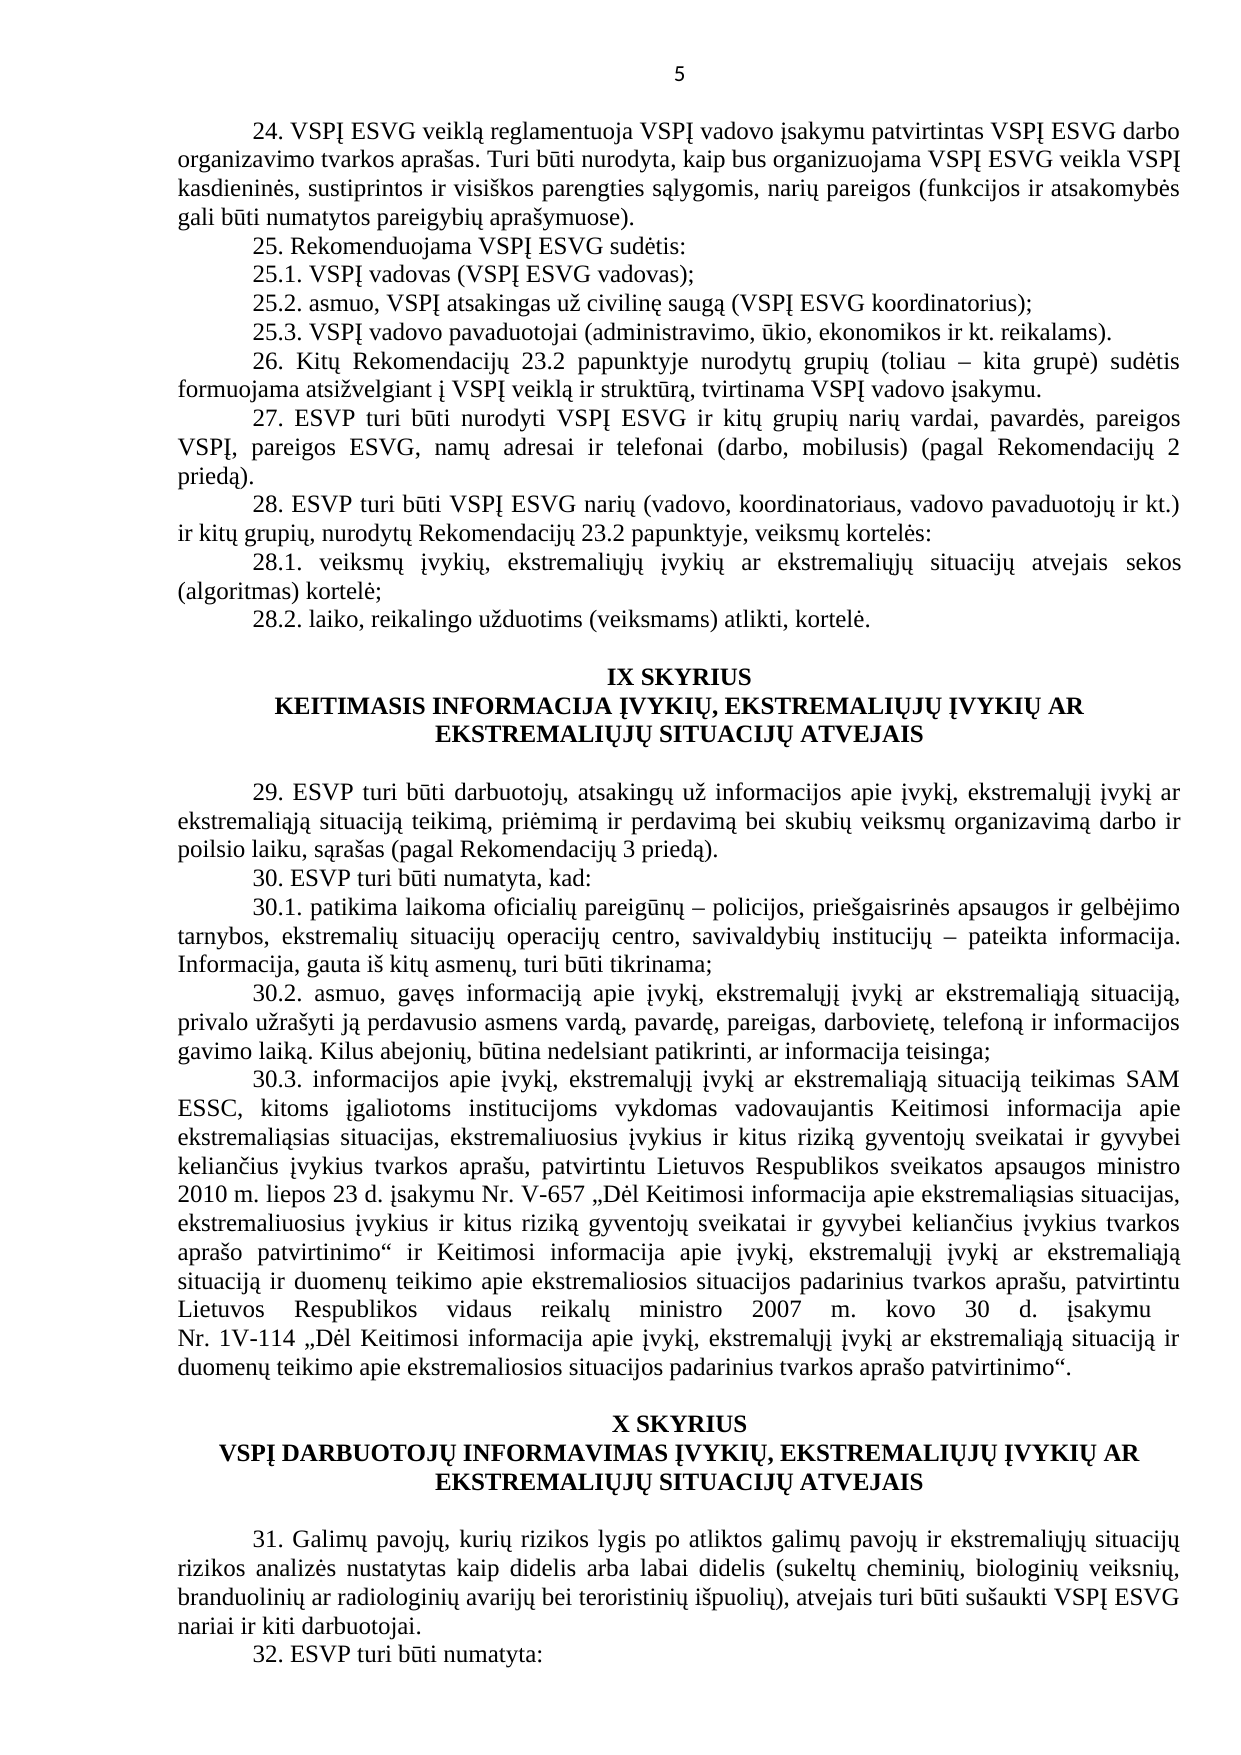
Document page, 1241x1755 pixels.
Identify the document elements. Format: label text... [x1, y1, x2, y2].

text 28.2. laiko, reikalingo užduotims (veiksmams) atlikti, kortelė. [177, 604, 1181, 633]
text 30.3. informacijos apie įvykį, ekstremalųjį įvykį ar ekstremaliąją situaciją teikimas SAM ESSC, kitoms įgaliotoms institucijoms vykdomas vadovaujantis Keitimosi informacija apie ekstremaliąsias situacijas, ekstremaliuosius įvykius ir kitus riziką gyventojų sveikatai ir gyvybei keliančius įvykius tvarkos aprašu, patvirtintu Lietuvos Respublikos sveikatos apsaugos ministro 2010 m. liepos 23 d. įsakymu Nr. V-657 „Dėl Keitimosi informacija apie ekstremaliąsias situacijas, ekstremaliuosius įvykius ir kitus riziką gyventojų sveikatai ir gyvybei keliančius įvykius tvarkos aprašo patvirtinimo“ ir Keitimosi informacija apie įvykį, ekstremalųjį įvykį ar ekstremaliąją situaciją ir duomenų teikimo apie ekstremaliosios situacijos padarinius tvarkos aprašu, patvirtintu Lietuvos Respublikos vidaus reikalų ministro 2007 m. kovo 30 d. įsakymu Nr. 1V-114 „Dėl Keitimosi informacija apie įvykį, ekstremalųjį įvykį ar ekstremaliąją situaciją ir duomenų teikimo apie ekstremaliosios situacijos padarinius tvarkos aprašo patvirtinimo“. [177, 1064, 1181, 1381]
text 30.2. asmuo, gavęs informaciją apie įvykį, ekstremalųjį įvykį ar ekstremaliąją situaciją, privalo užrašyti ją perdavusio asmens vardą, pavardę, pareigas, darbovietę, telefoną ir informacijos gavimo laiką. Kilus abejonių, būtina nedelsiant patikrinti, ar informacija teisinga; [177, 978, 1181, 1064]
text 29. ESVP turi būti darbuotojų, atsakingų už informacijos apie įvykį, ekstremalųjį įvykį ar ekstremaliąją situaciją teikimą, priėmimą ir perdavimą bei skubių veiksmų organizavimą darbo ir poilsio laiku, sąrašas (pagal Rekomendacijų 3 priedą). [177, 777, 1181, 863]
text 26. Kitų Rekomendacijų 23.2 papunktyje nurodytų grupių (toliau – kita grupė) sudėtis formuojama atsižvelgiant į VSPĮ veiklą ir struktūrą, tvirtinama VSPĮ vadovo įsakymu. [177, 346, 1181, 403]
text IX SKYRIUS [177, 662, 1181, 691]
text 30. ESVP turi būti numatyta, kad: [177, 863, 1181, 892]
text 27. ESVP turi būti nurodyti VSPĮ ESVG ir kitų grupių narių vardai, pavardės, pareigos VSPĮ, pareigos ESVG, namų adresai ir telefonai (darbo, mobilusis) (pagal Rekomendacijų 2 priedą). [177, 403, 1181, 489]
text 28.1. veiksmų įvykių, ekstremaliųjų įvykių ar ekstremaliųjų situacijų atvejais sekos (algoritmas) kortelė; [177, 547, 1181, 604]
text KEITIMASIS INFORMACIJA ĮVYKIŲ, EKSTREMALIŲJŲ ĮVYKIŲ AR EKSTREMALIŲJŲ SITUACIJŲ ATVEJAIS [177, 691, 1181, 748]
text 25.2. asmuo, VSPĮ atsakingas už civilinę saugą (VSPĮ ESVG koordinatorius); [177, 288, 1181, 317]
text 25.1. VSPĮ vadovas (VSPĮ ESVG vadovas); [177, 259, 1181, 288]
text 32. ESVP turi būti numatyta: [177, 1639, 1181, 1668]
text X SKYRIUS [177, 1409, 1181, 1438]
text 25. Rekomenduojama VSPĮ ESVG sudėtis: [177, 231, 1181, 259]
text 30.1. patikima laikoma oficialių pareigūnų – policijos, priešgaisrinės apsaugos ir gelbėjimo tarnybos, ekstremalių situacijų operacijų centro, savivaldybių institucijų – pateikta informacija. Informacija, gauta iš kitų asmenų, turi būti tikrinama; [177, 892, 1181, 978]
text 28. ESVP turi būti VSPĮ ESVG narių (vadovo, koordinatoriaus, vadovo pavaduotojų ir kt.) ir kitų grupių, nurodytų Rekomendacijų 23.2 papunktyje, veiksmų kortelės: [177, 489, 1181, 547]
text 31. Galimų pavojų, kurių rizikos lygis po atliktos galimų pavojų ir ekstremaliųjų situacijų rizikos analizės nustatytas kaip didelis arba labai didelis (sukeltų cheminių, biologinių veiksnių, branduolinių ar radiologinių avarijų bei teroristinių išpuolių), atvejais turi būti sušaukti VSPĮ ESVG nariai ir kiti darbuotojai. [177, 1524, 1181, 1639]
text 24. VSPĮ ESVG veiklą reglamentuoja VSPĮ vadovo įsakymu patvirtintas VSPĮ ESVG darbo organizavimo tvarkos aprašas. Turi būti nurodyta, kaip bus organizuojama VSPĮ ESVG veikla VSPĮ kasdieninės, sustiprintos ir visiškos parengties sąlygomis, narių pareigos (funkcijos ir atsakomybės gali būti numatytos pareigybių aprašymuose). [177, 116, 1181, 231]
text VSPĮ DARBUOTOJŲ INFORMAVIMAS ĮVYKIŲ, EKSTREMALIŲJŲ ĮVYKIŲ AR EKSTREMALIŲJŲ SITUACIJŲ ATVEJAIS [177, 1438, 1181, 1496]
text 25.3. VSPĮ vadovo pavaduotojai (administravimo, ūkio, ekonomikos ir kt. reikalams). [177, 317, 1181, 346]
